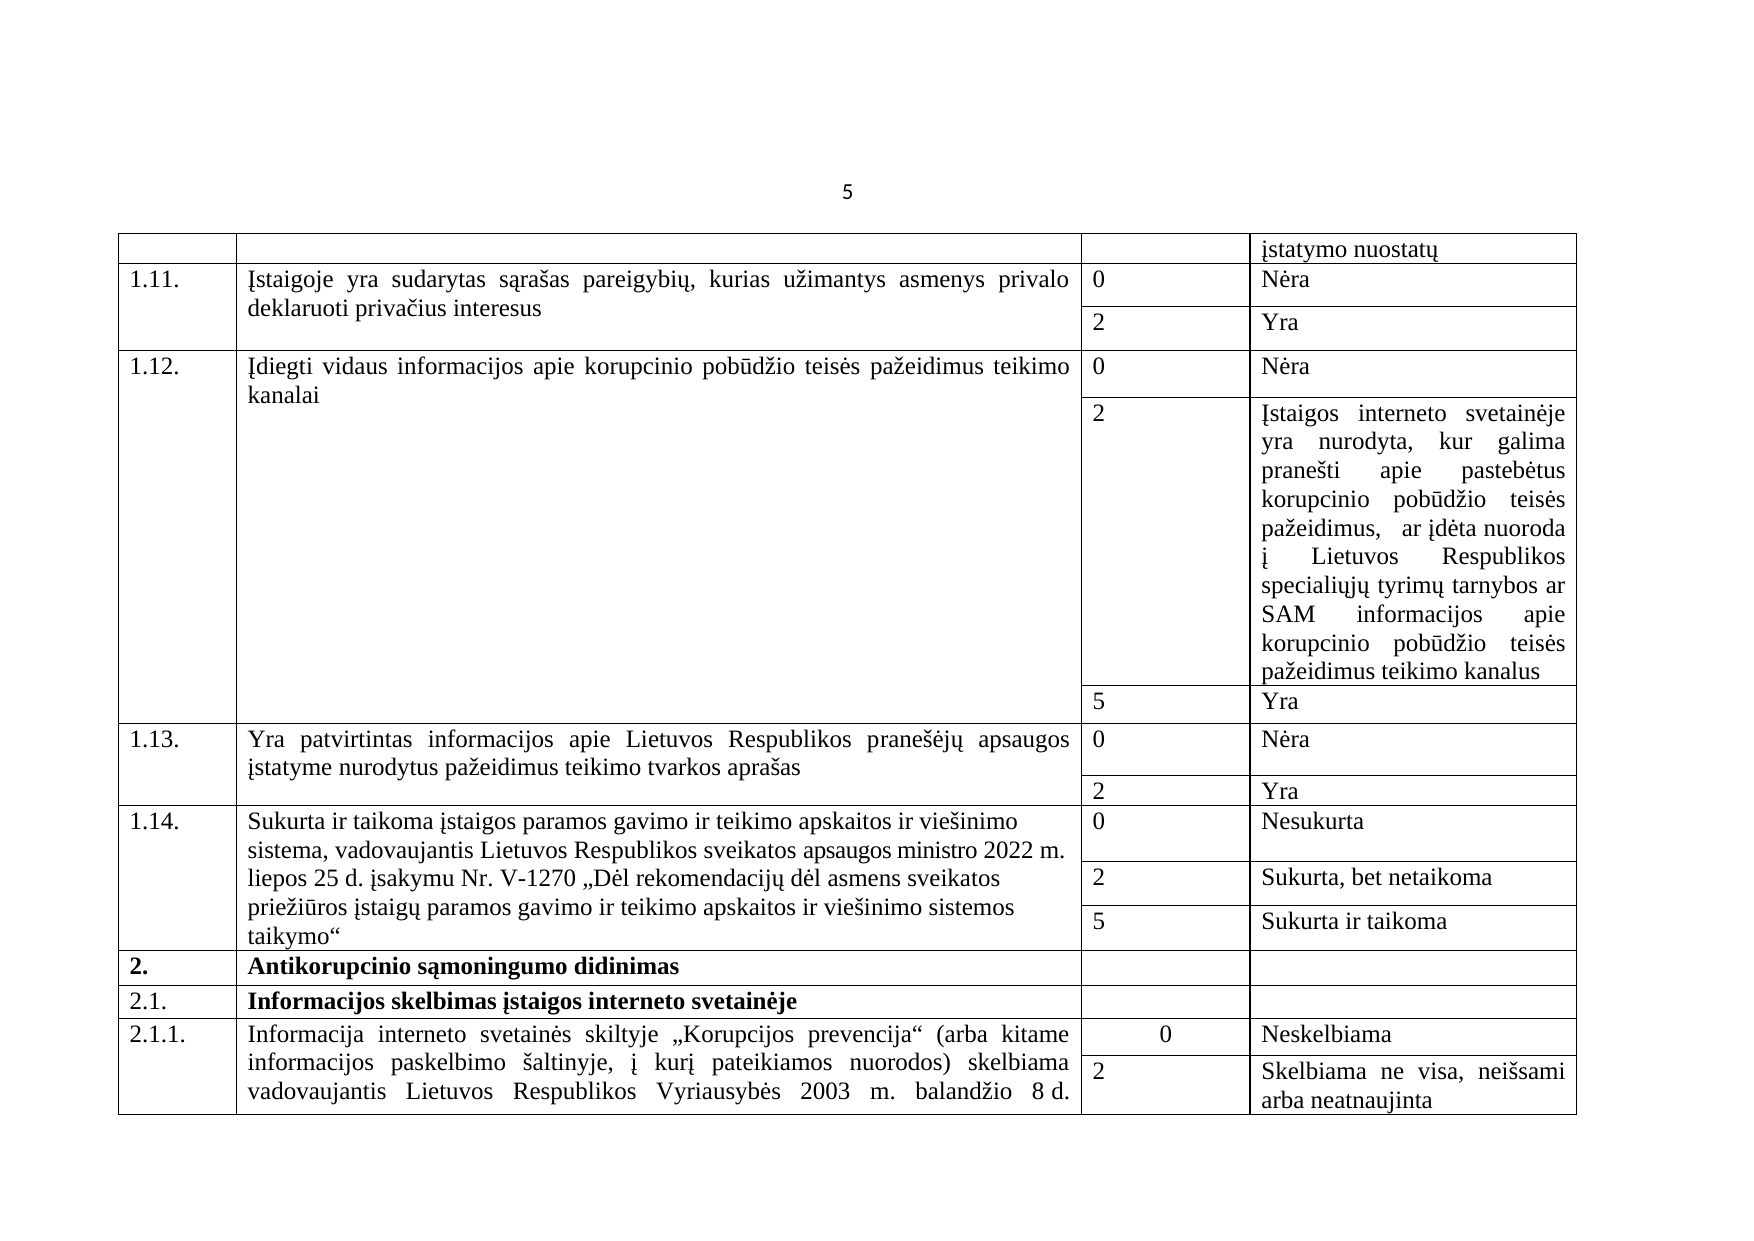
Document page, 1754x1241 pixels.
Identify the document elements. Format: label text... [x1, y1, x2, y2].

table_cell 1.13. [119, 724, 236, 805]
table_cell 2 [1082, 862, 1249, 905]
table_cell Nėra [1251, 724, 1576, 775]
table_cell Nėra [1251, 351, 1576, 397]
table_cell Nesukurta [1251, 806, 1576, 861]
table_cell 1.12. [119, 351, 236, 723]
table_cell 0 [1082, 1019, 1249, 1055]
table_cell [119, 234, 236, 263]
table_cell 2 [1082, 307, 1249, 350]
table_cell Yra [1251, 307, 1576, 350]
table_cell 1.14. [119, 806, 236, 950]
table_cell [237, 234, 1081, 263]
table_cell 2. [119, 951, 236, 985]
table_cell Skelbiama ne visa, neišsami arba neatnaujinta [1251, 1056, 1576, 1114]
table_cell 2 [1082, 398, 1249, 685]
table_cell Įstaigos interneto svetainėje yra nurodyta, kur galima pranešti apie pastebėtus korupcinio pobūdžio teisės pažeidimus, ar įdėta nuoroda į Lietuvos Respublikos specialiųjų tyrimų tarnybos ar SAM informacijos apie korupcinio pobūdžio teisės pažeidimus teikimo kanalus [1251, 398, 1576, 685]
table_cell Sukurta ir taikoma [1251, 906, 1576, 950]
table_cell 0 [1082, 264, 1249, 306]
table_cell Informacijos skelbimas įstaigos interneto svetainėje [237, 986, 1081, 1018]
table_cell 2 [1082, 776, 1249, 805]
table_cell 1.11. [119, 264, 236, 350]
table_cell 2 [1082, 1056, 1249, 1114]
table_cell Yra [1251, 776, 1576, 805]
table_cell [1082, 951, 1249, 985]
table_cell Įdiegti vidaus informacijos apie korupcinio pobūdžio teisės pažeidimus teikimo kanalai [237, 351, 1081, 723]
table_cell Sukurta, bet netaikoma [1251, 862, 1576, 905]
table_cell [1251, 986, 1576, 1018]
table_cell Yra patvirtintas informacijos apie Lietuvos Respublikos pranešėjų apsaugos įstatyme nurodytus pažeidimus teikimo tvarkos aprašas [237, 724, 1081, 805]
table_cell 5 [1082, 686, 1249, 723]
table_cell 5 [1082, 906, 1249, 950]
table_cell 2.1.1. [119, 1019, 236, 1114]
table_cell [1082, 986, 1249, 1018]
table_cell Yra [1251, 686, 1576, 723]
table_cell [1082, 234, 1249, 263]
table_cell Neskelbiama [1251, 1019, 1576, 1055]
table_cell Nėra [1251, 264, 1576, 306]
table_cell [1251, 951, 1576, 985]
table_cell 0 [1082, 806, 1249, 861]
table_cell 2.1. [119, 986, 236, 1018]
table_cell Sukurta ir taikoma įstaigos paramos gavimo ir teikimo apskaitos ir viešinimo sistema, vadovaujantis Lietuvos Respublikos sveikatos apsaugos ministro 2022 m. liepos 25 d. įsakymu Nr. V-1270 „Dėl rekomendacijų dėl asmens sveikatos priežiūros įstaigų paramos gavimo ir teikimo apskaitos ir viešinimo sistemos taikymo“ [237, 806, 1081, 950]
table_cell Antikorupcinio sąmoningumo didinimas [237, 951, 1081, 985]
table_cell 0 [1082, 351, 1249, 397]
table_cell 0 [1082, 724, 1249, 775]
table_cell Įstaigoje yra sudarytas sąrašas pareigybių, kurias užimantys asmenys privalo deklaruoti privačius interesus [237, 264, 1081, 350]
table_cell įstatymo nuostatų [1251, 234, 1576, 263]
table_cell Informacija interneto svetainės skiltyje „Korupcijos prevencija“ (arba kitame informacijos paskelbimo šaltinyje, į kurį pateikiamos nuorodos) skelbiama vadovaujantis Lietuvos Respublikos Vyriausybės 2003 m. balandžio 8 d. [237, 1019, 1081, 1114]
